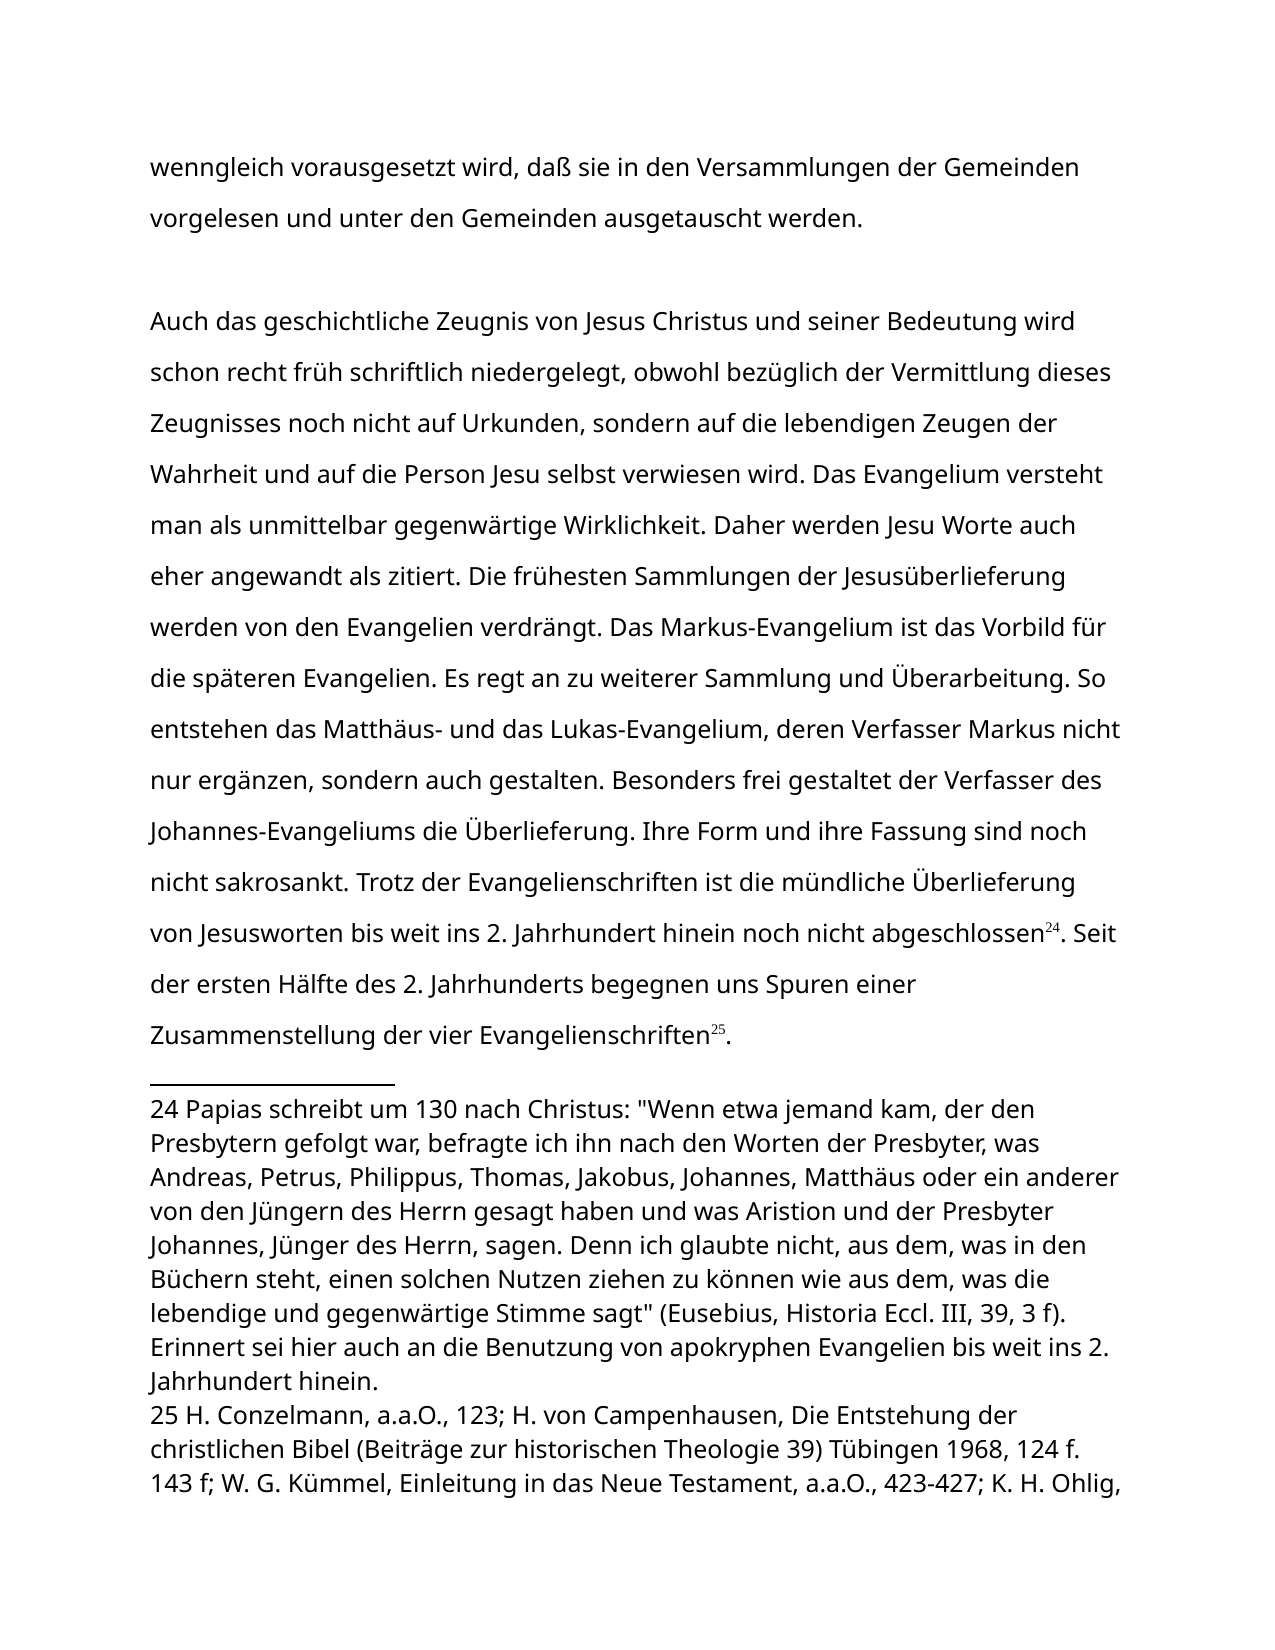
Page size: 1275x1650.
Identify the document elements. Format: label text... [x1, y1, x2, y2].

text Papias schreibt um 130 nach Christus: "Wenn etwa jemand kam, der den Presbytern gefolgt war, befragte ich ihn nach den Worten der Presbyter, was Andreas, Petrus, Philippus, Thomas, Jakobus, Johannes, Matthäus oder ein anderer von den Jüngern des Herrn gesagt haben und was Aristion und der Presbyter Johannes, Jün­ger des Herrn, sagen. Denn ich glaubte nicht, aus dem, was in den Büchern steht, einen solchen Nutzen ziehen zu können wie aus dem, was die lebendige und gegenwärtige Stimme sagt" (Euse­bius, Historia Eccl. III, 39, 3 f). Erinnert sei hier auch an die Benut­zung von apo­kryphen Evangelien bis weit ins 2. Jahrhun­dert hin­ein. [150, 1091, 1125, 1398]
text wenngleich vorausge­setzt wird, daß sie in den Versammlungen der Gemeinden vorgele­sen und unter den Gemeinden ausgetauscht werden. [150, 150, 1125, 235]
text H. Conzelmann, a.a.O., 123; H. von Campenhausen, Die Entstehung der christlichen Bibel (Beiträge zur historischen Theologie 39) Tübingen 1968, 124 f. 143 f; W. G. Kümmel, Ein­leitung in das Neue Testament, a.a.O., 423-427; K. H. Ohlig, [150, 1398, 1125, 1500]
text Auch das ge­schichtliche Zeugnis von Jesus Christus und seiner Bedeu­tung wird schon recht früh schriftlich niedergelegt, obwohl bezüglich der Vermittlung dieses Zeugnisses noch nicht auf Ur­kunden, sondern auf die lebendigen Zeugen der Wahrheit und auf die Person Jesu selbst verwiesen wird. Das Evangelium versteht man als un­mittelbar gegenwärtige Wirklichkeit. Daher werden Jesu Worte auch eher angewandt als zitiert. Die frühesten Sammlungen der Jesusüber­lieferung werden von den Evangelien verdrängt. Das Markus-Evan­gelium ist das Vorbild für die späteren Evangelien. Es regt an zu weiterer Sammlung und Überarbeitung. So entstehen das Mat­thäus- und das Lukas-Evangelium, deren Verfasser Markus nicht nur ergänzen, sondern auch gestalten. Besonders frei ge­staltet der Verfasser des Johannes-Evangeliums die Überliefe­rung. Ihre Form und ihre Fassung sind noch nicht sakrosankt. Trotz der Evangelienschriften ist die mündliche Überlieferung von Jesus­worten bis weit ins 2. Jahrhundert hinein noch nicht abge­schlos­sen. Seit der ersten Hälfte des 2. Jahrhunderts begegnen uns Spuren einer Zusammenstellung der vier Evangelien­schriften. [150, 303, 1125, 1052]
